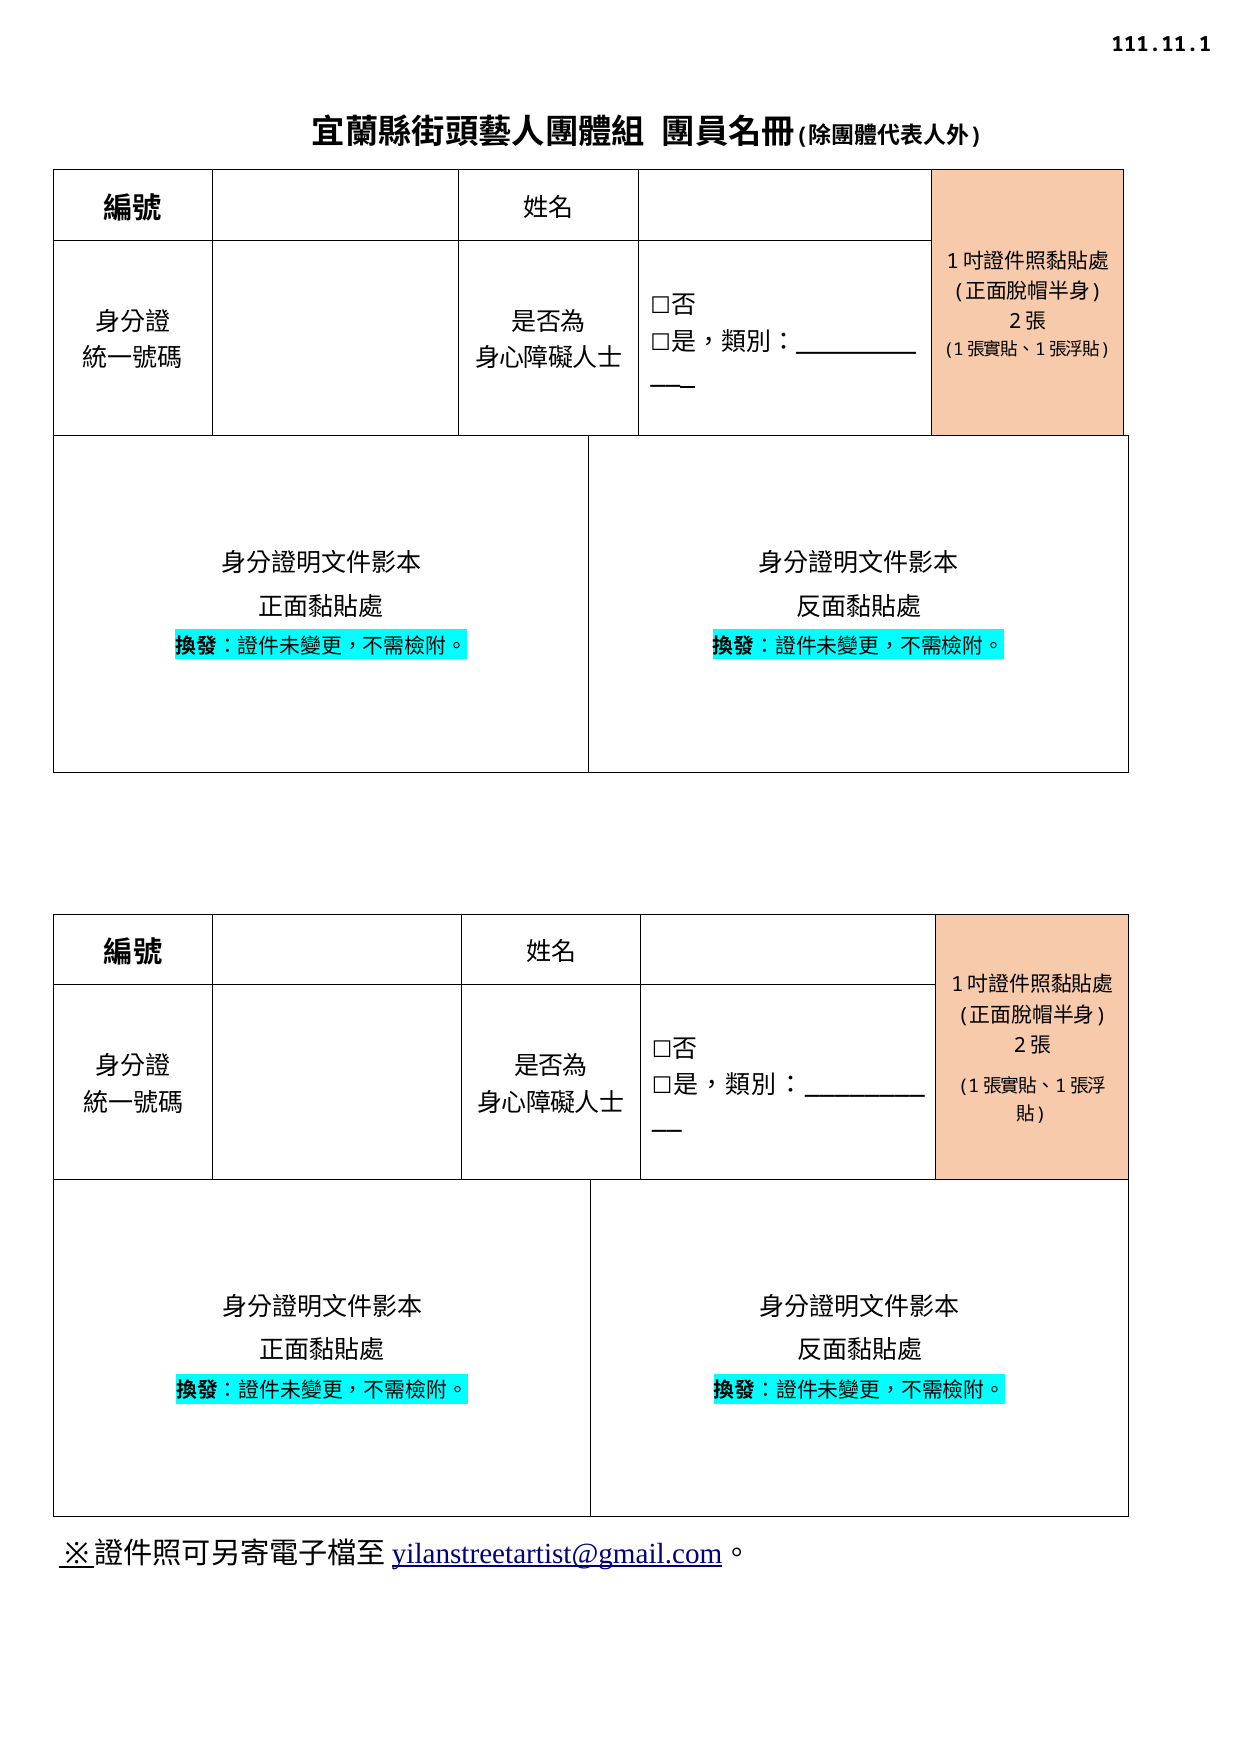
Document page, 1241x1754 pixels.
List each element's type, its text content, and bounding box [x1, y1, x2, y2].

table_header [1124, 169, 1128, 240]
table_header 編號 [54, 170, 212, 240]
table_cell 身分證明文件影本 正面黏貼處 換發：證件未變更，不需檢附。 [54, 436, 588, 772]
table_cell 身分證 統一號碼 [54, 241, 212, 435]
table_cell 身分證明文件影本 正面黏貼處 換發：證件未變更，不需檢附。 [54, 1180, 590, 1516]
table_cell 是否為 身心障礙人士 [462, 985, 640, 1179]
table_header 姓名 [459, 170, 638, 240]
table_header [641, 915, 935, 984]
table_cell 身分證 統一號碼 [54, 985, 212, 1179]
table_cell 身分證明文件影本 反面黏貼處 換發：證件未變更，不需檢附。 [591, 1180, 1128, 1516]
table_header 編號 [54, 915, 212, 984]
table_header 1吋證件照黏貼處(正面脫帽半身) 2張 (1張實貼、1張浮貼) [936, 915, 1128, 1179]
table_cell [213, 985, 461, 1179]
table_cell ☐否 ☐是，類別：__________ [641, 985, 935, 1179]
text 宜蘭縣街頭藝人團體組 團員名冊(除團體代表人外) [106, 105, 1122, 153]
table_header [213, 915, 461, 984]
table_header [639, 170, 931, 240]
table_cell ☐否 ☐是，類別：__________ [639, 241, 931, 435]
table_header [213, 170, 458, 240]
table_cell 身分證明文件影本 反面黏貼處 換發：證件未變更，不需檢附。 [589, 436, 1128, 772]
table_cell [1124, 240, 1128, 435]
table_cell [213, 241, 458, 435]
table_header 姓名 [462, 915, 640, 984]
text ※證件照可另寄電子檔至yilanstreetartist@gmail.com。 [59, 1530, 1122, 1572]
table_cell 是否為 身心障礙人士 [459, 241, 638, 435]
table_header 1吋證件照黏貼處(正面脫帽半身) 2張 (1張實貼、1張浮貼) [932, 170, 1123, 435]
